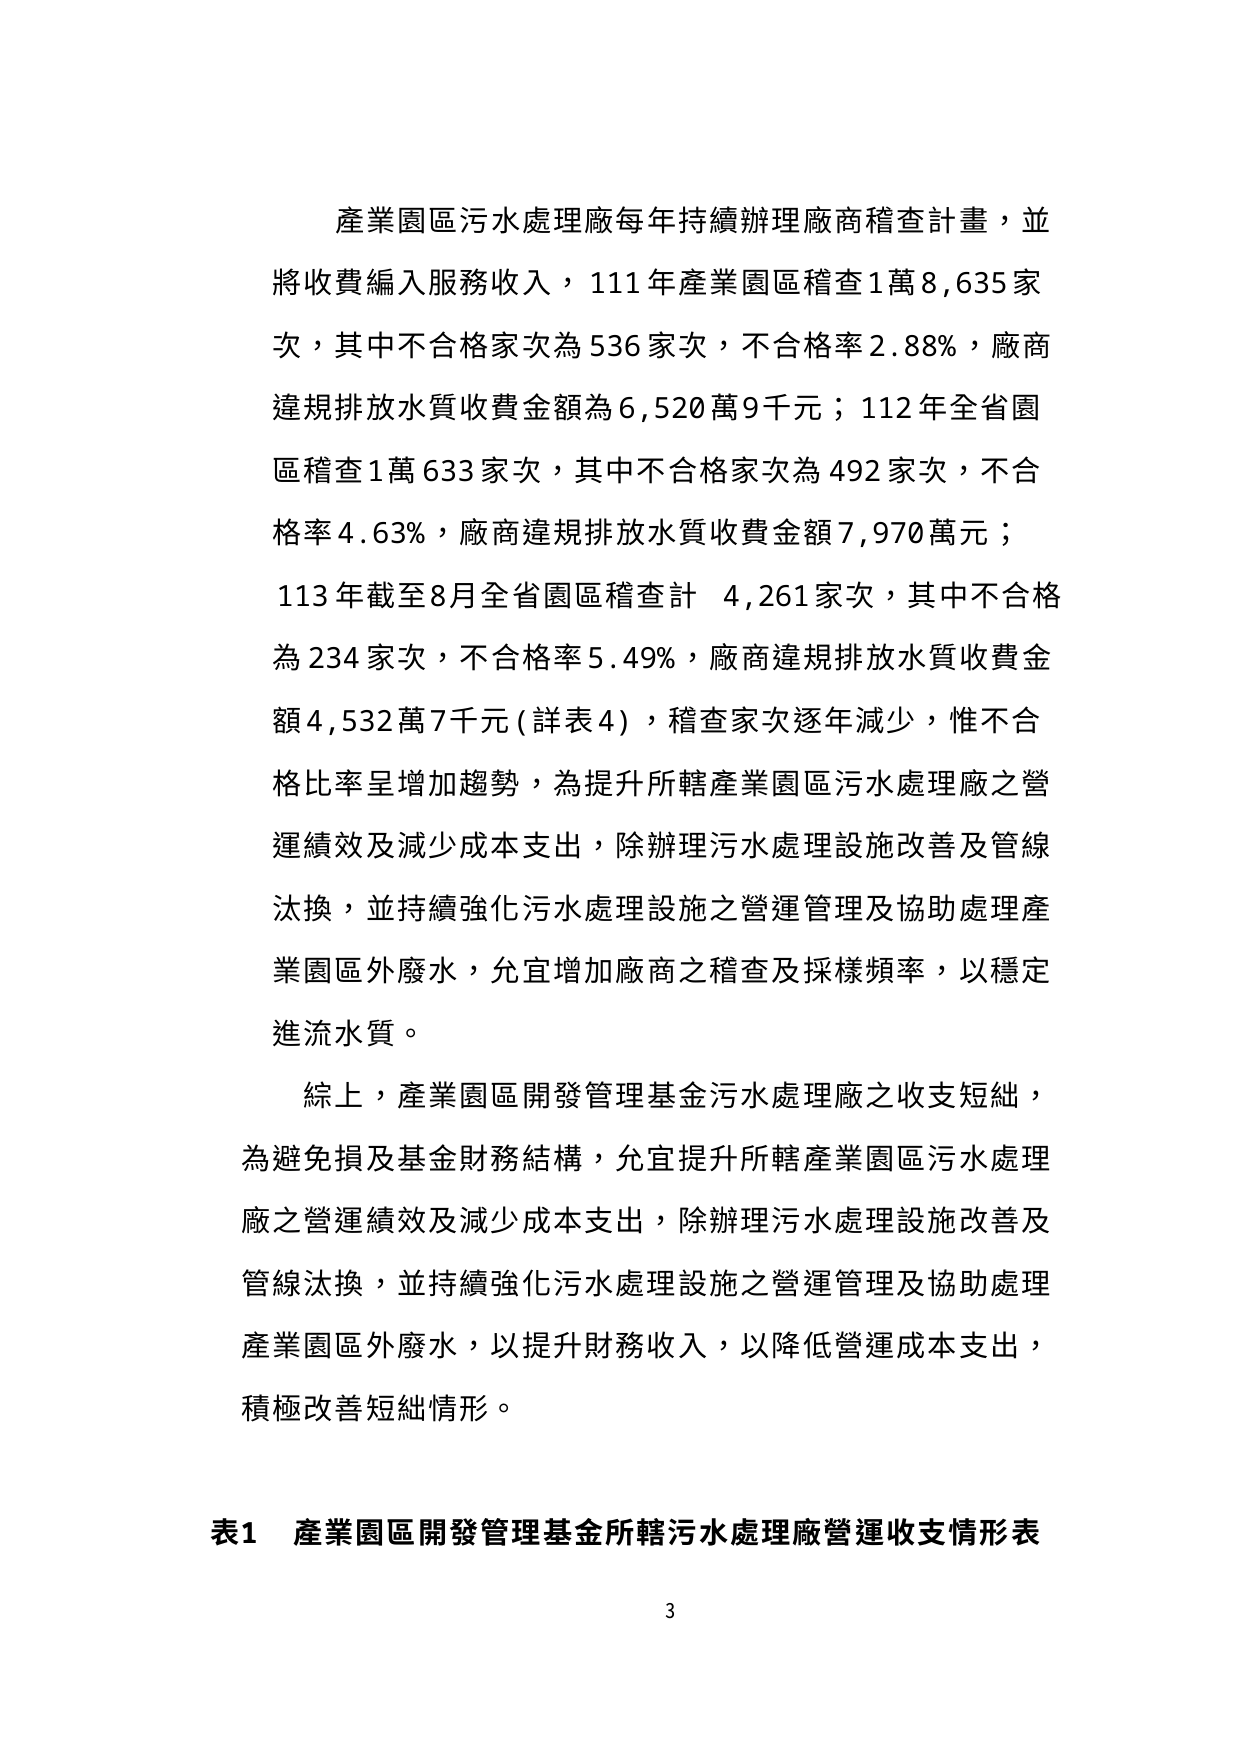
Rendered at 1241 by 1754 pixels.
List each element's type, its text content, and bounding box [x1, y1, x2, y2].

text 產業園區污水處理廠每年持續辦理廠商稽查計畫，並將收費編入服務收入，111年產業園區稽查1萬8,635家次，其中不合格家次為536家次，不合格率2.88%，廠商違規排放水質收費金額為6,520萬9千元；112年全省園區稽查1萬633家次，其中不合格家次為492家次，不合格率4.63%，廠商違規排放水質收費金額7,970萬元；113年截至8月全省園區稽查計 4,261家次，其中不合格為234家次，不合格率5.49%，廠商違規排放水質收費金額4,532萬7千元(詳表4)，稽查家次逐年減少，惟不合格比率呈增加趨勢，為提升所轄產業園區污水處理廠之營運績效及減少成本支出，除辦理污水處理設施改善及管線汰換，並持續強化污水處理設施之營運管理及協助處理產業園區外廢水，允宜增加廠商之稽查及採樣頻率，以穩定進流水質。 [266, 177, 1063, 1052]
text 綜上，產業園區開發管理基金污水處理廠之收支短絀，為避免損及基金財務結構，允宜提升所轄產業園區污水處理廠之營運績效及減少成本支出，除辦理污水處理設施改善及管線汰換，並持續強化污水處理設施之營運管理及協助處理產業園區外廢水，以提升財務收入，以降低營運成本支出，積極改善短絀情形。 [236, 1052, 1063, 1427]
text 表1 產業園區開發管理基金所轄污水處理廠營運收支情形表 [177, 1490, 1063, 1552]
